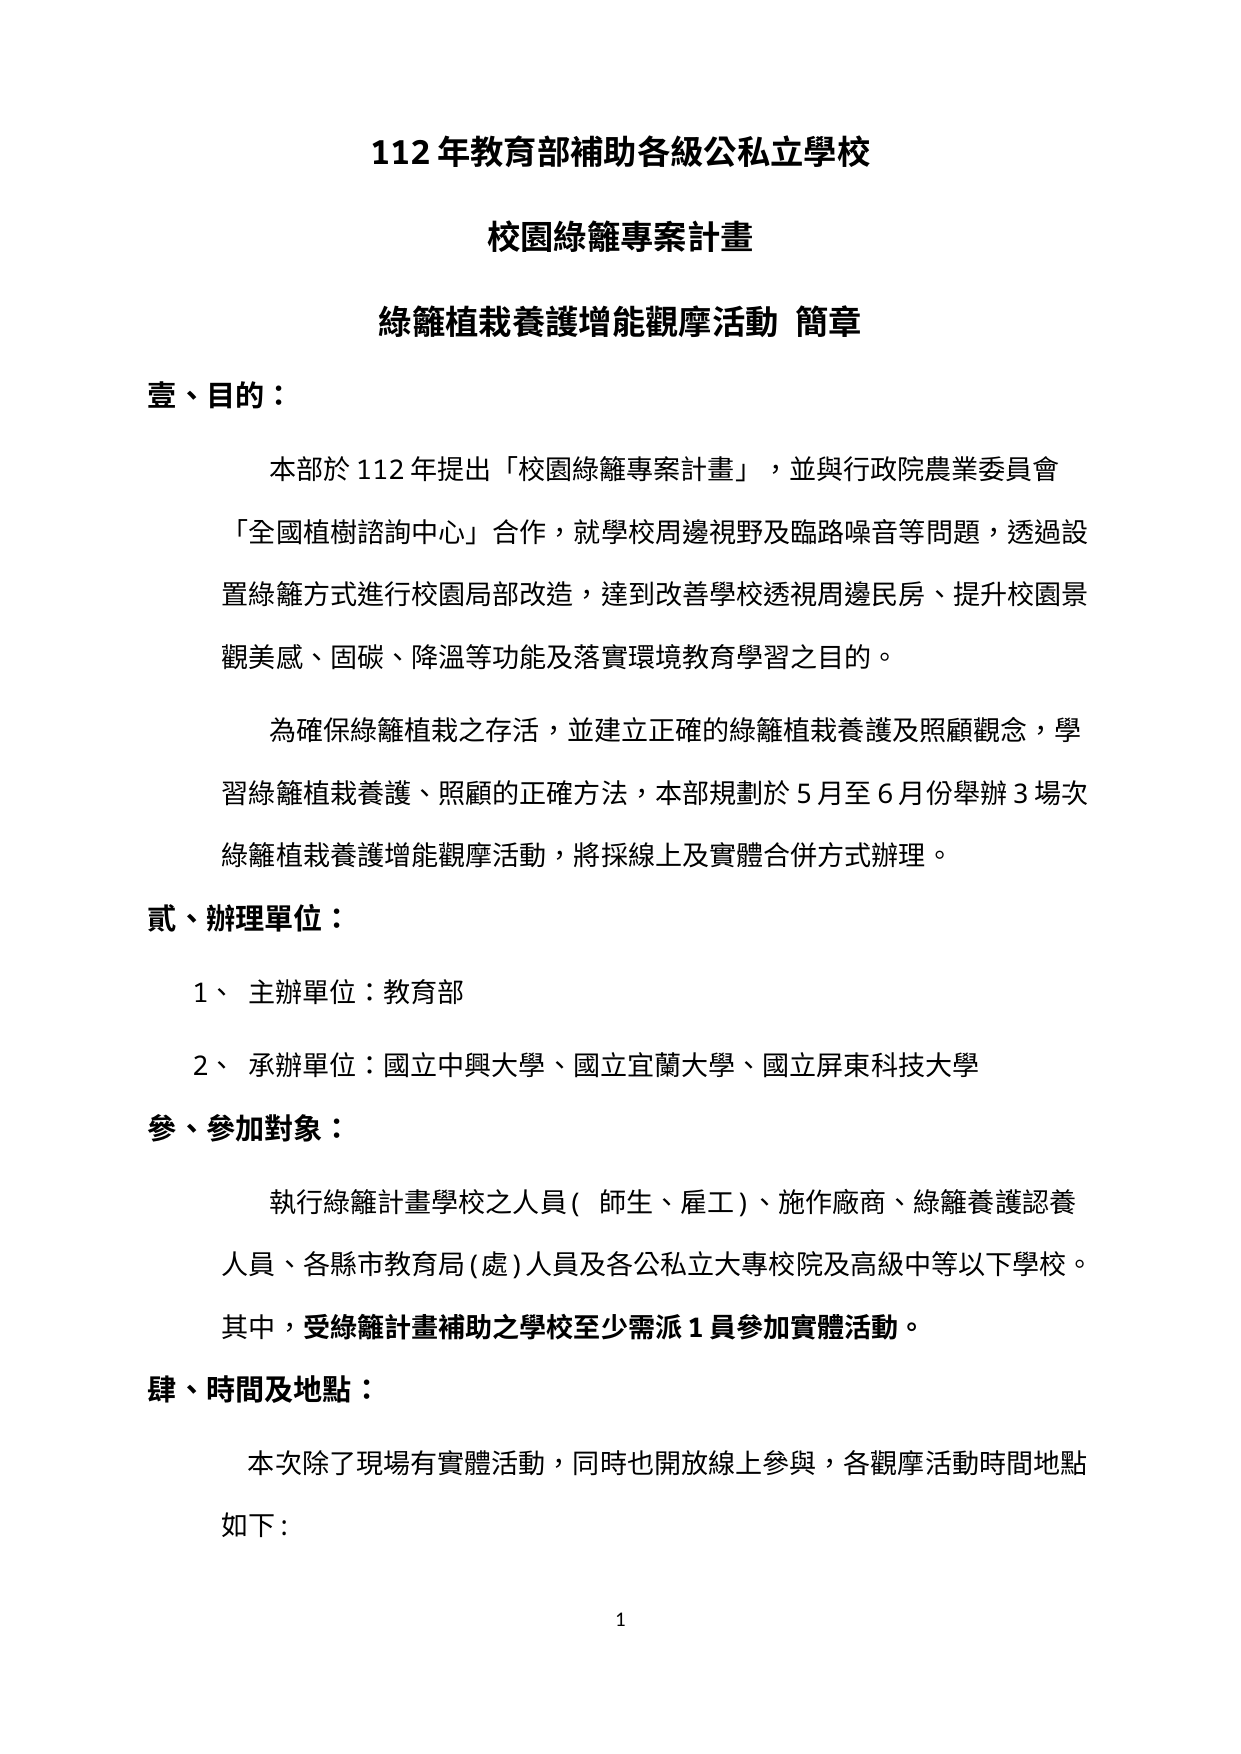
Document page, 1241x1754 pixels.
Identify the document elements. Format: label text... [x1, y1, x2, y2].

subtitle 貳、辦理單位： [148, 875, 1092, 937]
text 本部於112年提出「校園綠籬專案計畫」，並與行政院農業委員會「全國植樹諮詢中心」合作，就學校周邊視野及臨路噪音等問題，透過設置綠籬方式進行校園局部改造，達到改善學校透視周邊民房、提升校園景觀美感、固碳、降溫等功能及落實環境教育學習之目的。 [222, 426, 1092, 676]
text 校園綠籬專案計畫 [133, 194, 1107, 256]
text 為確保綠籬植栽之存活，並建立正確的綠籬植栽養護及照顧觀念，學習綠籬植栽養護、照顧的正確方法，本部規劃於5月至6月份舉辦3場次綠籬植栽養護增能觀摩活動，將採線上及實體合併方式辦理。 [222, 687, 1092, 875]
text 112年教育部補助各級公私立學校 [133, 109, 1107, 171]
text 執行綠籬計畫學校之人員( 師生、雇工)、施作廠商、綠籬養護認養人員、各縣市教育局(處)人員及各公私立大專校院及高級中等以下學校。其中，受綠籬計畫補助之學校至少需派1員參加實體活動。 [222, 1159, 1092, 1346]
text 綠籬植栽養護增能觀摩活動 簡章 [133, 279, 1107, 341]
subtitle 參、參加對象： [148, 1085, 1092, 1147]
list 承辦單位：國立中興大學、國立宜蘭大學、國立屏東科技大學 [192, 1022, 1092, 1085]
text 本次除了現場有實體活動，同時也開放線上參與，各觀摩活動時間地點如下: [222, 1420, 1092, 1545]
subtitle 壹、目的： [148, 352, 1092, 415]
subtitle 肆、時間及地點： [148, 1346, 1092, 1409]
list 主辦單位：教育部 [192, 949, 1092, 1011]
